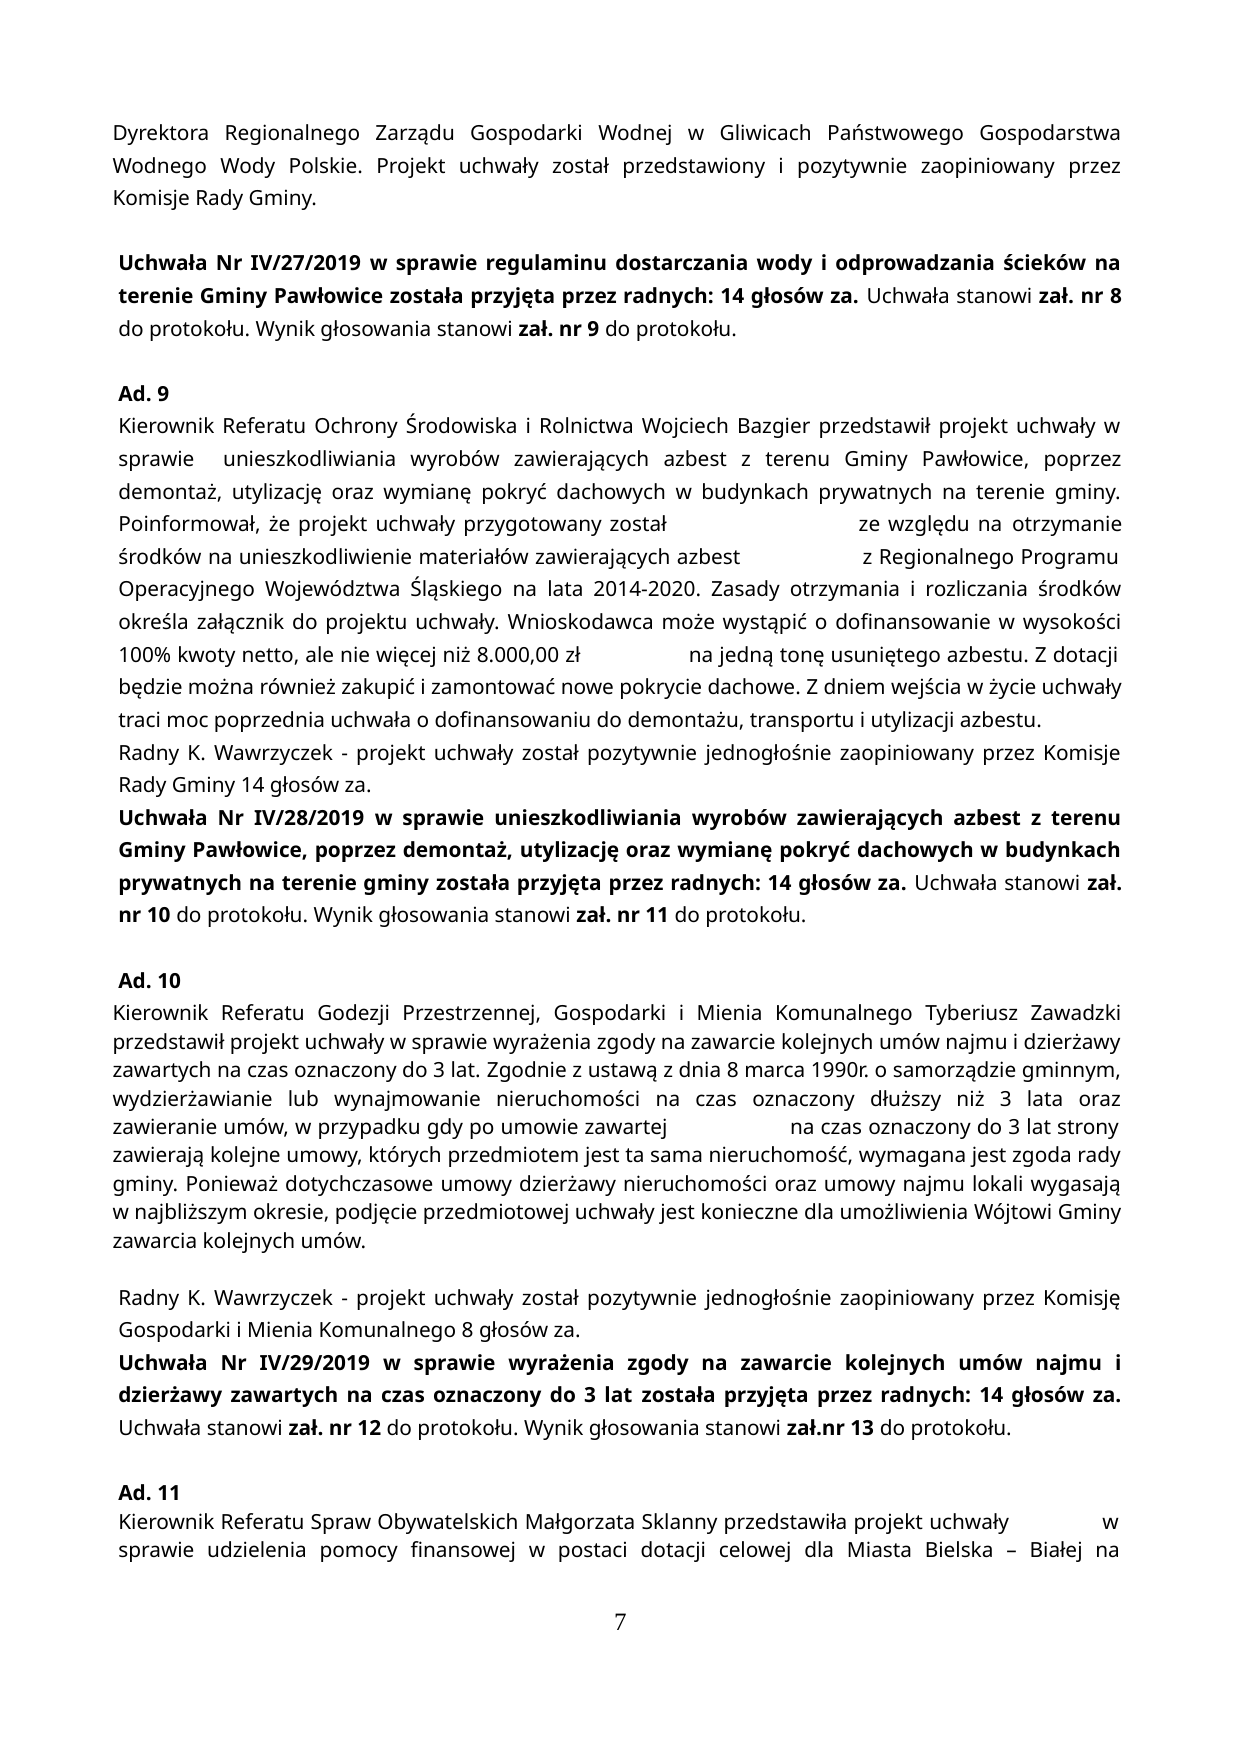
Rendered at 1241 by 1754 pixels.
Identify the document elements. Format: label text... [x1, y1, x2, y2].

list Kierownik Referatu Godezji Przestrzennej, Gospodarki i Mienia Komunalnego Tyberiusz Zawadzki przedstawił projekt uchwały w sprawie wyrażenia zgody na zawarcie kolejnych umów najmu i dzierżawy zawartych na czas oznaczony do 3 lat. Zgodnie z ustawą z dnia 8 marca 1990r. o samorządzie gminnym, wydzierżawianie lub wynajmowanie nieruchomości na czas oznaczony dłuższy niż 3 lata oraz zawieranie umów, w przypadku gdy po umowie zawartej na czas oznaczony do 3 lat strony zawierają kolejne umowy, których przedmiotem jest ta sama nieruchomość, wymagana jest zgoda rady gminy. Ponieważ dotychczasowe umowy dzierżawy nieruchomości oraz umowy najmu lokali wygasają w najbliższym okresie, podjęcie przedmiotowej uchwały jest konieczne dla umożliwienia Wójtowi Gminy zawarcia kolejnych umów. [112, 998, 1122, 1254]
list Radny K. Wawrzyczek - projekt uchwały został pozytywnie jednogłośnie zaopiniowany przez Komisję Gospodarki i Mienia Komunalnego 8 głosów za. [118, 1283, 1122, 1344]
list Kierownik Referatu Ochrony Środowiska i Rolnictwa Wojciech Bazgier przedstawił projekt uchwały w sprawie unieszkodliwiania wyrobów zawierających azbest z terenu Gminy Pawłowice, poprzez demontaż, utylizację oraz wymianę pokryć dachowych w budynkach prywatnych na terenie gminy. Poinformował, że projekt uchwały przygotowany został ze względu na otrzymanie środków na unieszkodliwienie materiałów zawierających azbest z Regionalnego Programu Operacyjnego Województwa Śląskiego na lata 2014-2020. Zasady otrzymania i rozliczania środków określa załącznik do projektu uchwały. Wnioskodawca może wystąpić o dofinansowanie w wysokości 100% kwoty netto, ale nie więcej niż 8.000,00 zł na jedną tonę usuniętego azbestu. Z dotacji będzie można również zakupić i zamontować nowe pokrycie dachowe. Z dniem wejścia w życie uchwały traci moc poprzednia uchwała o dofinansowaniu do demontażu, transportu i utylizacji azbestu. [118, 412, 1122, 733]
list Ad. 10 [118, 966, 1122, 994]
list Ad. 9 [118, 379, 1122, 407]
list Dyrektora Regionalnego Zarządu Gospodarki Wodnej w Gliwicach Państwowego Gospodarstwa Wodnego Wody Polskie. Projekt uchwały został przedstawiony i pozytywnie zaopiniowany przez Komisje Rady Gminy. [112, 118, 1122, 212]
list Uchwała Nr IV/27/2019 w sprawie regulaminu dostarczania wody i odprowadzania ścieków na terenie Gminy Pawłowice została przyjęta przez radnych: 14 głosów za. Uchwała stanowi zał. nr 8 do protokołu. Wynik głosowania stanowi zał. nr 9 do protokołu. [118, 248, 1122, 342]
list Uchwała Nr IV/28/2019 w sprawie unieszkodliwiania wyrobów zawierających azbest z terenu Gminy Pawłowice, poprzez demontaż, utylizację oraz wymianę pokryć dachowych w budynkach prywatnych na terenie gminy została przyjęta przez radnych: 14 głosów za. Uchwała stanowi zał. nr 10 do protokołu. Wynik głosowania stanowi zał. nr 11 do protokołu. [118, 803, 1122, 929]
list Radny K. Wawrzyczek - projekt uchwały został pozytywnie jednogłośnie zaopiniowany przez Komisje Rady Gminy 14 głosów za. [118, 738, 1122, 799]
text Ad. 11 [118, 1478, 1122, 1507]
list Kierownik Referatu Spraw Obywatelskich Małgorzata Sklanny przedstawiła projekt uchwały w sprawie udzielenia pomocy finansowej w postaci dotacji celowej dla Miasta Bielska – Białej na [118, 1507, 1122, 1564]
list Uchwała Nr IV/29/2019 w sprawie wyrażenia zgody na zawarcie kolejnych umów najmu i dzierżawy zawartych na czas oznaczony do 3 lat została przyjęta przez radnych: 14 głosów za. Uchwała stanowi zał. nr 12 do protokołu. Wynik głosowania stanowi zał.nr 13 do protokołu. [118, 1348, 1122, 1442]
